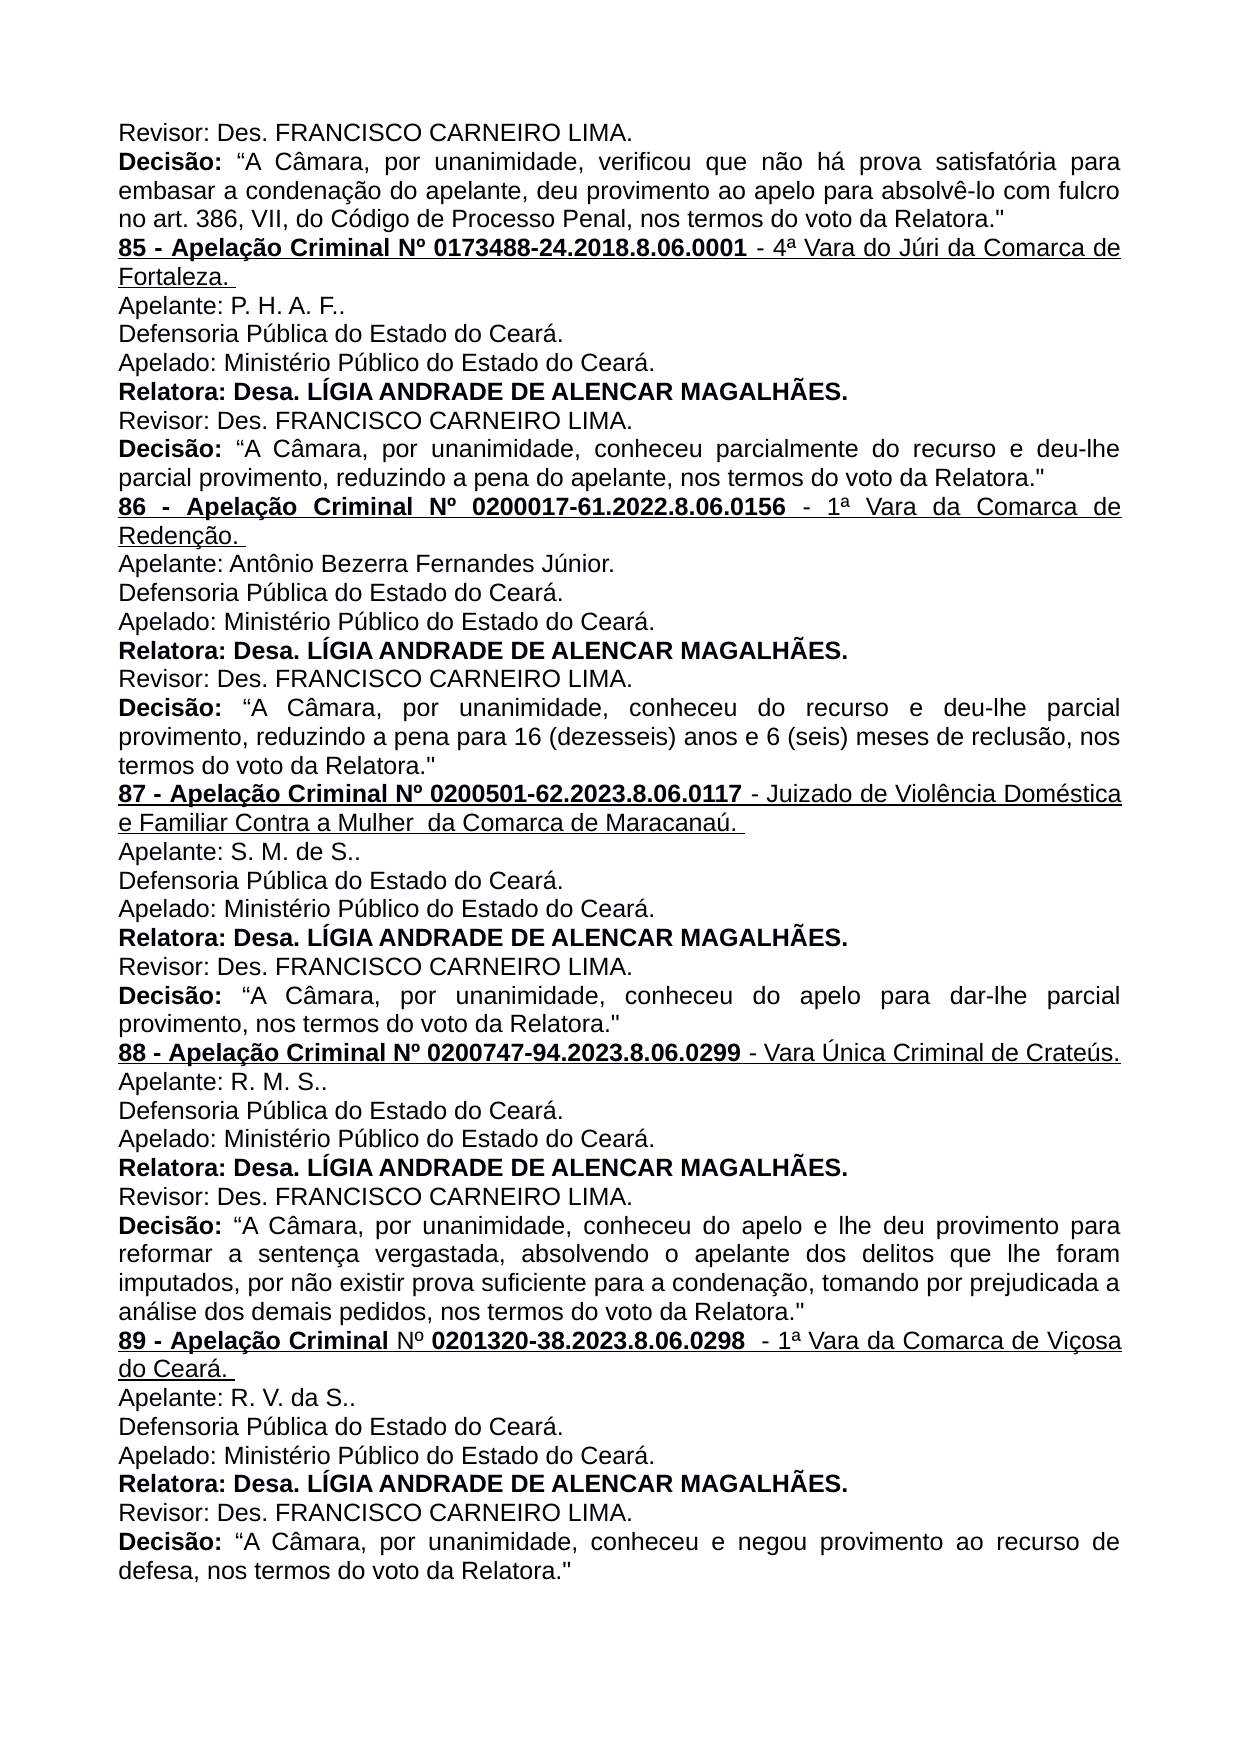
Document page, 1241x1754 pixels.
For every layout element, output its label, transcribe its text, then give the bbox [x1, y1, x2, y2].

text Apelado: Ministério Público do Estado do Ceará. [118, 1441, 1122, 1469]
text Revisor: Des. FRANCISCO CARNEIRO LIMA. [118, 1498, 1122, 1527]
text Apelado: Ministério Público do Estado do Ceará. [118, 894, 1122, 923]
text Defensoria Pública do Estado do Ceará. [118, 1096, 1122, 1124]
text Revisor: Des. FRANCISCO CARNEIRO LIMA. [118, 118, 1122, 147]
text Defensoria Pública do Estado do Ceará. [118, 1412, 1122, 1441]
text Relatora: Desa. LÍGIA ANDRADE DE ALENCAR MAGALHÃES. [118, 1153, 1122, 1182]
text Decisão: “A Câmara, por unanimidade, verificou que não há prova satisfatória para embasar a condenação do apelante, deu provimento ao apelo para absolvê-lo com fulcro no art. 386, VII, do Código de Processo Penal, nos termos do voto da Relatora." [118, 147, 1122, 233]
text Relatora: Desa. LÍGIA ANDRADE DE ALENCAR MAGALHÃES. [118, 1469, 1122, 1498]
text Apelante: S. M. de S.. [118, 837, 1122, 866]
text do Ceará. [118, 1352, 1122, 1383]
text Defensoria Pública do Estado do Ceará. [118, 866, 1122, 894]
text Apelante: P. H. A. F.. [118, 291, 1122, 319]
text 87 - Apelação Criminal Nº 0200501-62.2023.8.06.0117 - Juizado de Violência Doméstica [118, 779, 1122, 804]
text Revisor: Des. FRANCISCO CARNEIRO LIMA. [118, 952, 1122, 981]
text Revisor: Des. FRANCISCO CARNEIRO LIMA. [118, 406, 1122, 434]
text Relatora: Desa. LÍGIA ANDRADE DE ALENCAR MAGALHÃES. [118, 377, 1122, 406]
text Apelante: R. V. da S.. [118, 1383, 1122, 1412]
text 85 - Apelação Criminal Nº 0173488-24.2018.8.06.0001 - 4ª Vara do Júri da Comarca de Fortaleza. [118, 233, 1122, 291]
text Decisão: “A Câmara, por unanimidade, conheceu parcialmente do recurso e deu-lhe parcial provimento, reduzindo a pena do apelante, nos termos do voto da Relatora." [118, 434, 1122, 492]
text Apelante: R. M. S.. [118, 1067, 1122, 1096]
text Decisão: “A Câmara, por unanimidade, conheceu e negou provimento ao recurso de defesa, nos termos do voto da Relatora." [118, 1527, 1122, 1584]
text Apelado: Ministério Público do Estado do Ceará. [118, 348, 1122, 377]
text 88 - Apelação Criminal Nº 0200747-94.2023.8.06.0299 - Vara Única Criminal de Crateús. [118, 1038, 1122, 1067]
text 89 - Apelação Criminal Nº 0201320-38.2023.8.06.0298 - 1ª Vara da Comarca de Viçosa [118, 1326, 1122, 1351]
text 86 - Apelação Criminal Nº 0200017-61.2022.8.06.0156 - 1ª Vara da Comarca de [118, 492, 1122, 517]
text Revisor: Des. FRANCISCO CARNEIRO LIMA. [118, 664, 1122, 693]
text Apelante: Antônio Bezerra Fernandes Júnior. [118, 549, 1122, 578]
text Redenção. [118, 518, 1122, 549]
text Decisão: “A Câmara, por unanimidade, conheceu do apelo e lhe deu provimento para reformar a sentença vergastada, absolvendo o apelante dos delitos que lhe foram imputados, por não existir prova suficiente para a condenação, tomando por prejudicada a análise dos demais pedidos, nos termos do voto da Relatora." [118, 1211, 1122, 1326]
text e Familiar Contra a Mulher da Comarca de Maracanaú. [118, 806, 1122, 837]
text Relatora: Desa. LÍGIA ANDRADE DE ALENCAR MAGALHÃES. [118, 923, 1122, 952]
text Decisão: “A Câmara, por unanimidade, conheceu do apelo para dar-lhe parcial provimento, nos termos do voto da Relatora." [118, 981, 1122, 1038]
text Decisão: “A Câmara, por unanimidade, conheceu do recurso e deu-lhe parcial provimento, reduzindo a pena para 16 (dezesseis) anos e 6 (seis) meses de reclusão, nos termos do voto da Relatora." [118, 693, 1122, 779]
text Relatora: Desa. LÍGIA ANDRADE DE ALENCAR MAGALHÃES. [118, 636, 1122, 664]
text Revisor: Des. FRANCISCO CARNEIRO LIMA. [118, 1182, 1122, 1211]
text Apelado: Ministério Público do Estado do Ceará. [118, 607, 1122, 636]
text Apelado: Ministério Público do Estado do Ceará. [118, 1124, 1122, 1153]
text Defensoria Pública do Estado do Ceará. [118, 578, 1122, 607]
text Defensoria Pública do Estado do Ceará. [118, 319, 1122, 348]
